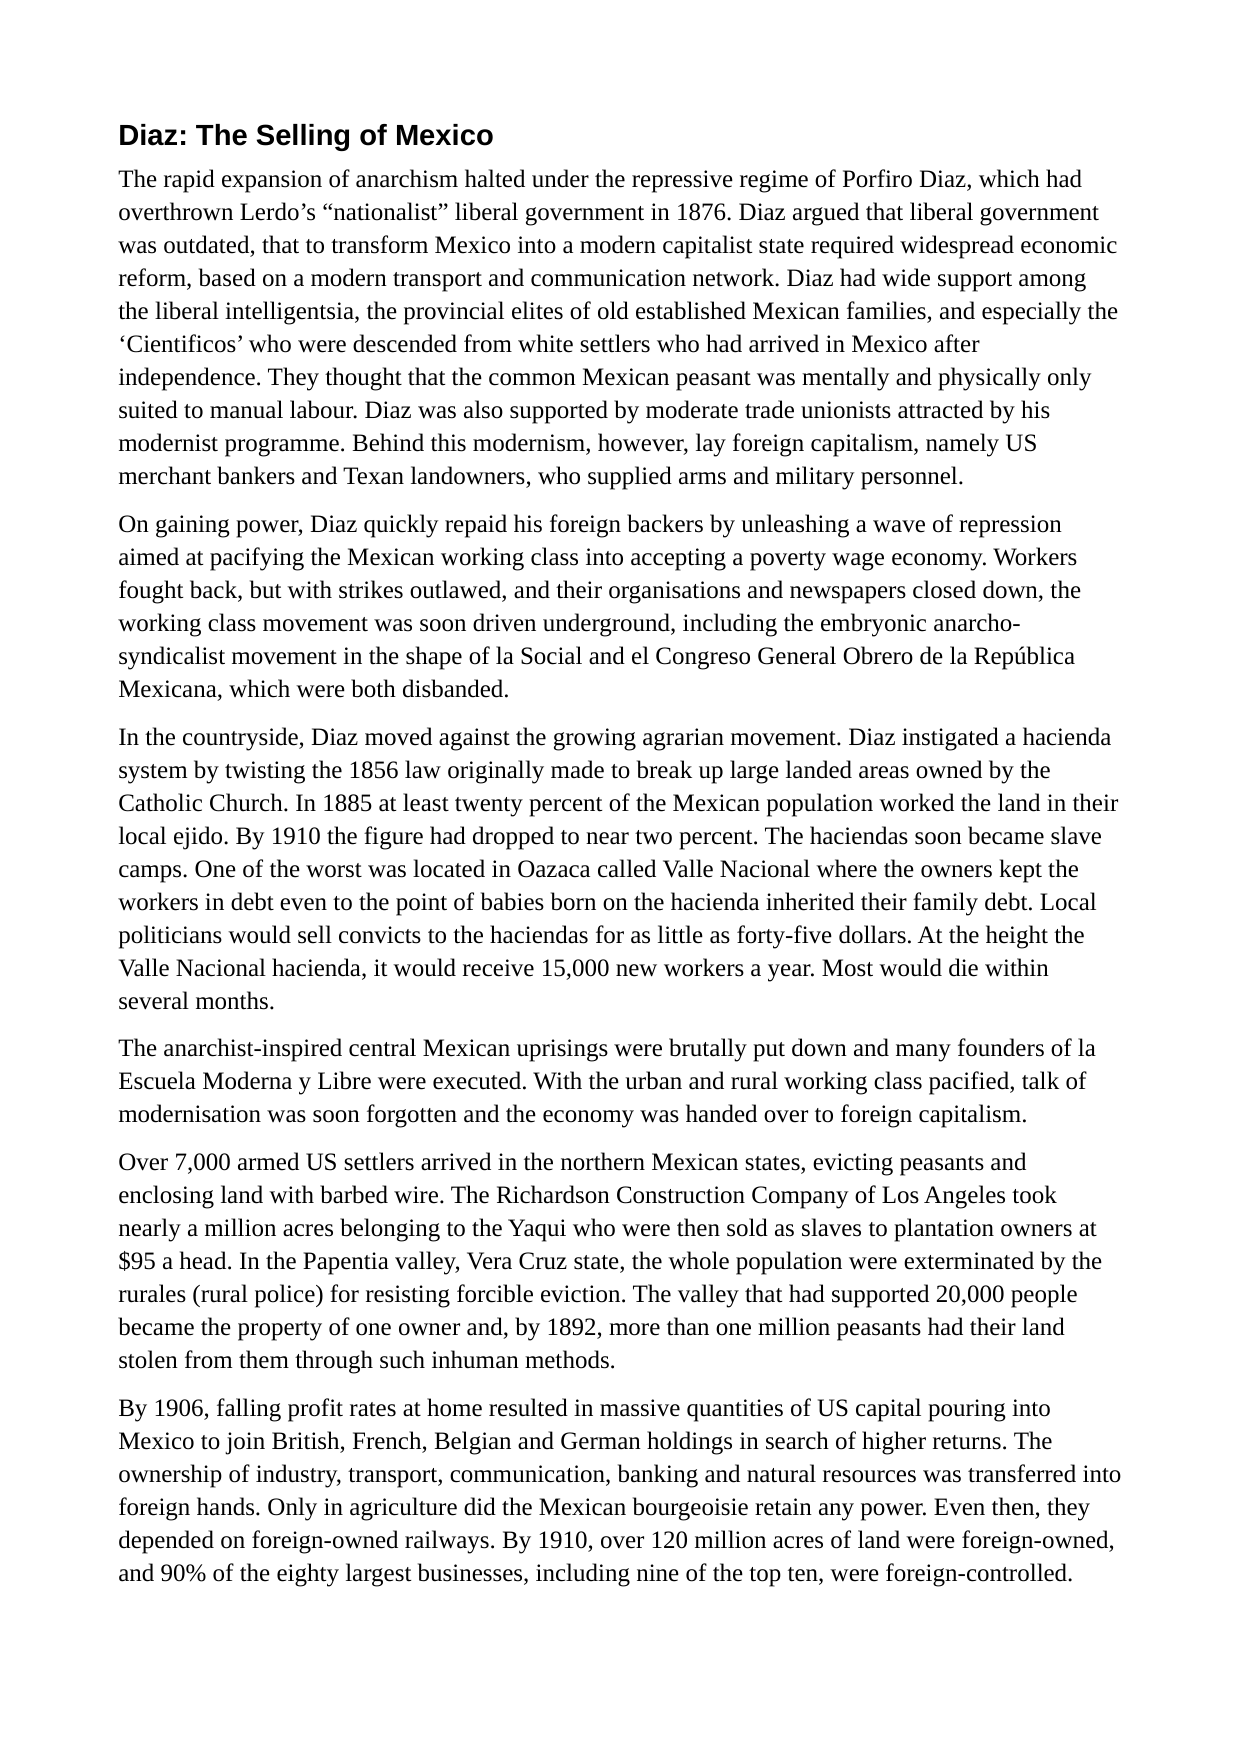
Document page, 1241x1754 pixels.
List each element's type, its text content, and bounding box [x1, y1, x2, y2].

subtitle Diaz: The Selling of Mexico [118, 118, 1122, 152]
text The rapid expansion of anarchism halted under the repressive regime of Porfiro Diaz, which had overthrown Lerdo’s “nationalist” liberal government in 1876. Diaz argued that liberal government was outdated, that to transform Mexico into a modern capitalist state required widespread economic reform, based on a modern transport and communication network. Diaz had wide support among the liberal intelligentsia, the provincial elites of old established Mexican families, and especially the ‘Cientificos’ who were descended from white settlers who had arrived in Mexico after independence. They thought that the common Mexican peasant was mentally and physically only suited to manual labour. Diaz was also supported by moderate trade unionists attracted by his modernist programme. Behind this modernism, however, lay foreign capitalism, namely US merchant bankers and Texan landowners, who supplied arms and military personnel. [118, 164, 1122, 490]
text Over 7,000 armed US settlers arrived in the northern Mexican states, evicting peasants and enclosing land with barbed wire. The Richardson Construction Company of Los Angeles took nearly a million acres belonging to the Yaqui who were then sold as slaves to plantation owners at $95 a head. In the Papentia valley, Vera Cruz state, the whole population were exterminated by the rurales (rural police) for resisting forcible eviction. The valley that had supported 20,000 people became the property of one owner and, by 1892, more than one million peasants had their land stolen from them through such inhuman methods. [118, 1147, 1122, 1374]
text On gaining power, Diaz quickly repaid his foreign backers by unleashing a wave of repression aimed at pacifying the Mexican working class into accepting a poverty wage economy. Workers fought back, but with strikes outlawed, and their organisations and newspapers closed down, the working class movement was soon driven underground, including the embryonic anarcho-syndicalist movement in the shape of la Social and el Congreso General Obrero de la República Mexicana, which were both disbanded. [118, 509, 1122, 703]
text The anarchist-inspired central Mexican uprisings were brutally put down and many founders of la Escuela Moderna y Libre were executed. With the urban and rural working class pacified, talk of modernisation was soon forgotten and the economy was handed over to foreign capitalism. [118, 1033, 1122, 1128]
text In the countryside, Diaz moved against the growing agrarian movement. Diaz instigated a hacienda system by twisting the 1856 law originally made to break up large landed areas owned by the Catholic Church. In 1885 at least twenty percent of the Mexican population worked the land in their local ejido. By 1910 the figure had dropped to near two percent. The haciendas soon became slave camps. One of the worst was located in Oazaca called Valle Nacional where the owners kept the workers in debt even to the point of babies born on the hacienda inherited their family debt. Local politicians would sell convicts to the haciendas for as little as forty-five dollars. At the height the Valle Nacional hacienda, it would receive 15,000 new workers a year. Most would die within several months. [118, 722, 1122, 1014]
text By 1906, falling profit rates at home resulted in massive quantities of US capital pouring into Mexico to join British, French, Belgian and German holdings in search of higher returns. The ownership of industry, transport, communication, banking and natural resources was transferred into foreign hands. Only in agriculture did the Mexican bourgeoisie retain any power. Even then, they depended on foreign-owned railways. By 1910, over 120 million acres of land were foreign-owned, and 90% of the eighty largest businesses, including nine of the top ten, were foreign-controlled. [118, 1393, 1122, 1587]
